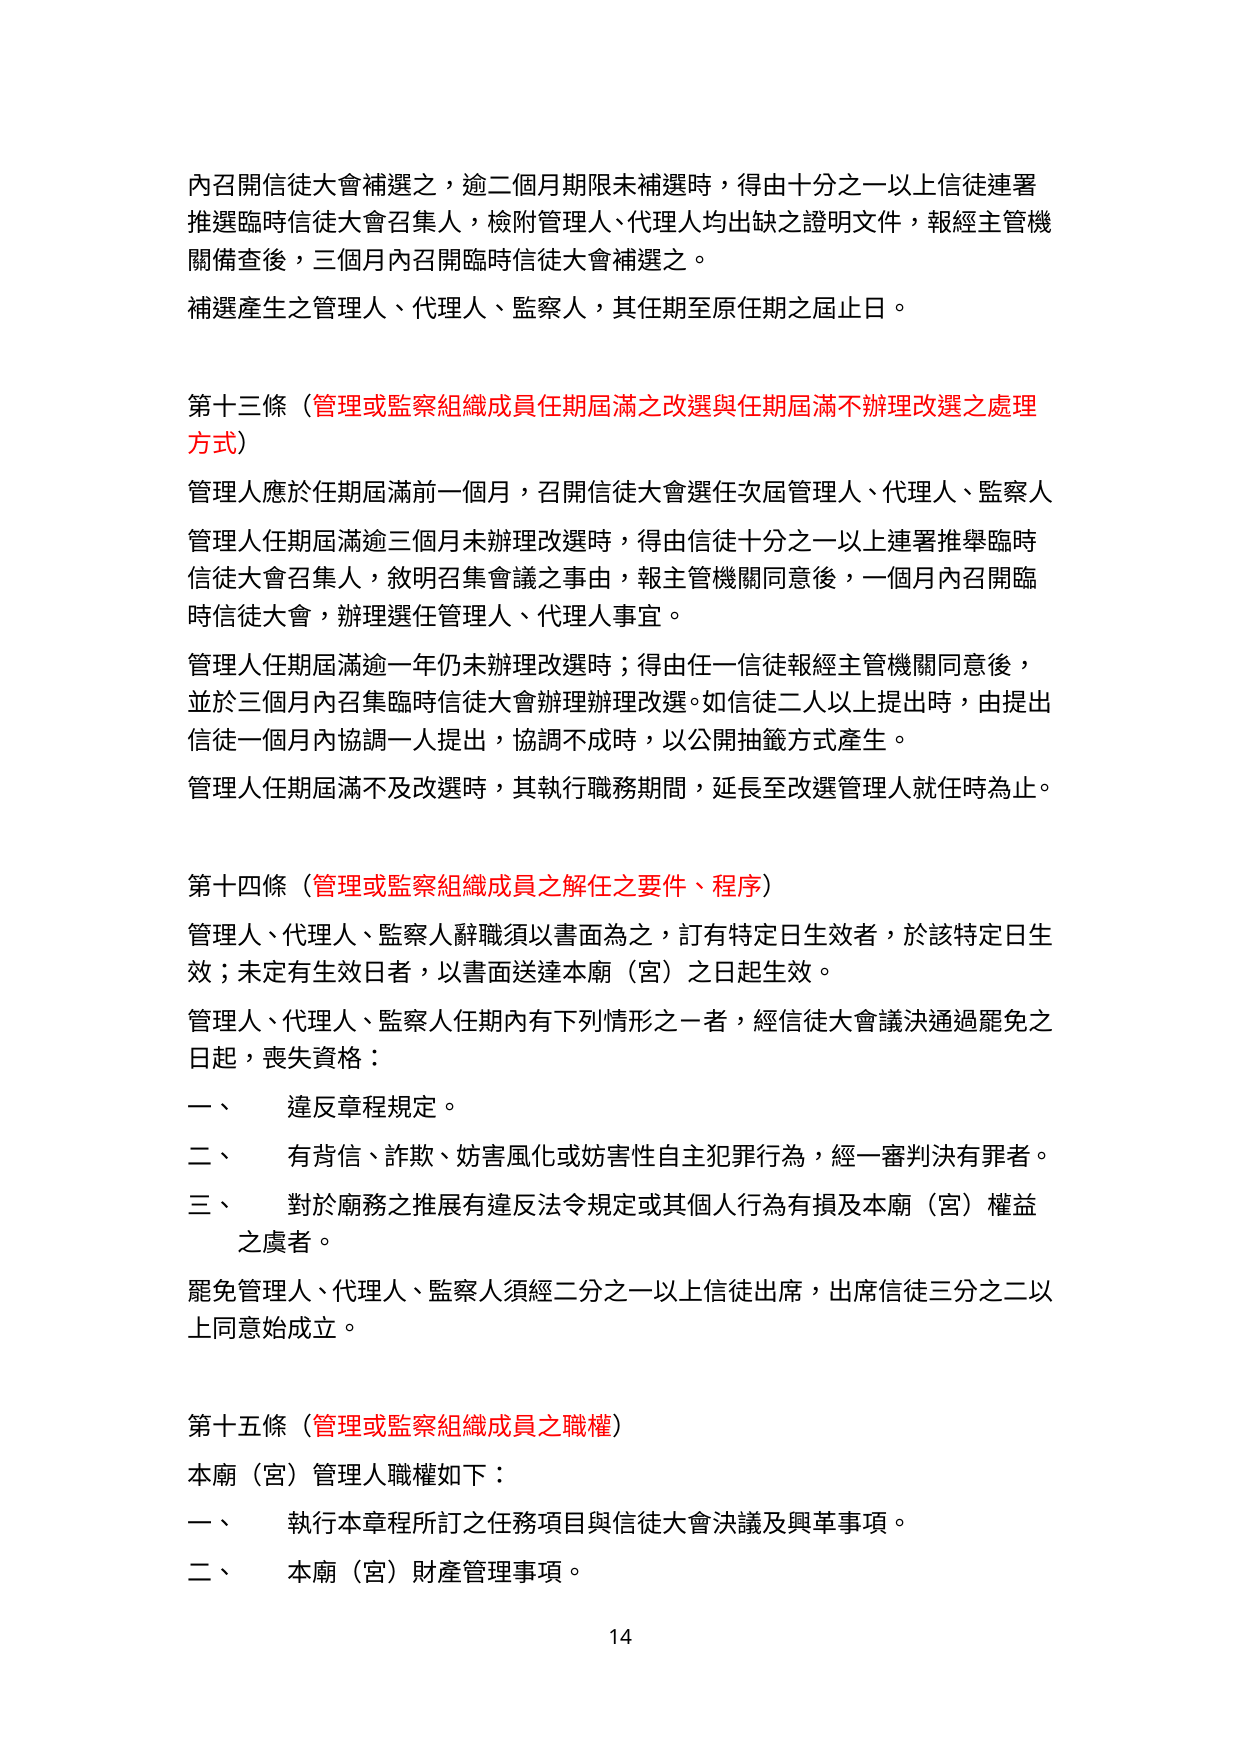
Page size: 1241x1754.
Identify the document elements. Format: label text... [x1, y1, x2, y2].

text 第十四條（管理或監察組織成員之解任之要件、程序） [187, 866, 1053, 903]
text 管理人任期屆滿不及改選時，其執行職務期間，延長至改選管理人就任時為止。 [187, 768, 1053, 806]
text 管理人任期屆滿逾一年仍未辦理改選時；得由任一信徒報經主管機關同意後，並於三個月內召集臨時信徒大會辦理辦理改選。如信徒二人以上提出時，由提出信徒一個月內協調一人提出，協調不成時，以公開抽籤方式產生。 [187, 644, 1053, 757]
text 管理人、代理人、監察人任期內有下列情形之ㄧ者，經信徒大會議決通過罷免之日起，喪失資格： [187, 1001, 1053, 1076]
text 本廟（宮）管理人職權如下： [187, 1454, 1053, 1492]
text 第十三條（管理或監察組織成員任期屆滿之改選與任期屆滿不辦理改選之處理方式） [187, 386, 1053, 461]
list 有背信、詐欺、妨害風化或妨害性自主犯罪行為，經一審判決有罪者。 [187, 1136, 1053, 1173]
text 管理人應於任期屆滿前一個月，召開信徒大會選任次屆管理人、代理人、監察人。 [187, 472, 1053, 509]
list 本廟（宮）財產管理事項。 [187, 1552, 1053, 1589]
text 第十五條（管理或監察組織成員之職權） [187, 1406, 1053, 1443]
list 執行本章程所訂之任務項目與信徒大會決議及興革事項。 [187, 1503, 1053, 1541]
text 罷免管理人、代理人、監察人須經二分之一以上信徒出席，出席信徒三分之二以上同意始成立。 [187, 1271, 1053, 1346]
list 違反章程規定。 [187, 1087, 1053, 1124]
text 內召開信徒大會補選之，逾二個月期限未補選時，得由十分之一以上信徒連署推選臨時信徒大會召集人，檢附管理人、代理人均出缺之證明文件，報經主管機關備查後，三個月內召開臨時信徒大會補選之。 [187, 164, 1053, 277]
list 對於廟務之推展有違反法令規定或其個人行為有損及本廟（宮）權益之虞者。 [187, 1184, 1053, 1259]
text 管理人任期屆滿逾三個月未辦理改選時，得由信徒十分之一以上連署推舉臨時信徒大會召集人，敘明召集會議之事由，報主管機關同意後，一個月內召開臨時信徒大會，辦理選任管理人、代理人事宜。 [187, 521, 1053, 633]
text 補選產生之管理人、代理人、監察人，其任期至原任期之屆止日。 [187, 288, 1053, 326]
text 管理人、代理人、監察人辭職須以書面為之，訂有特定日生效者，於該特定日生效；未定有生效日者，以書面送達本廟（宮）之日起生效。 [187, 914, 1053, 989]
